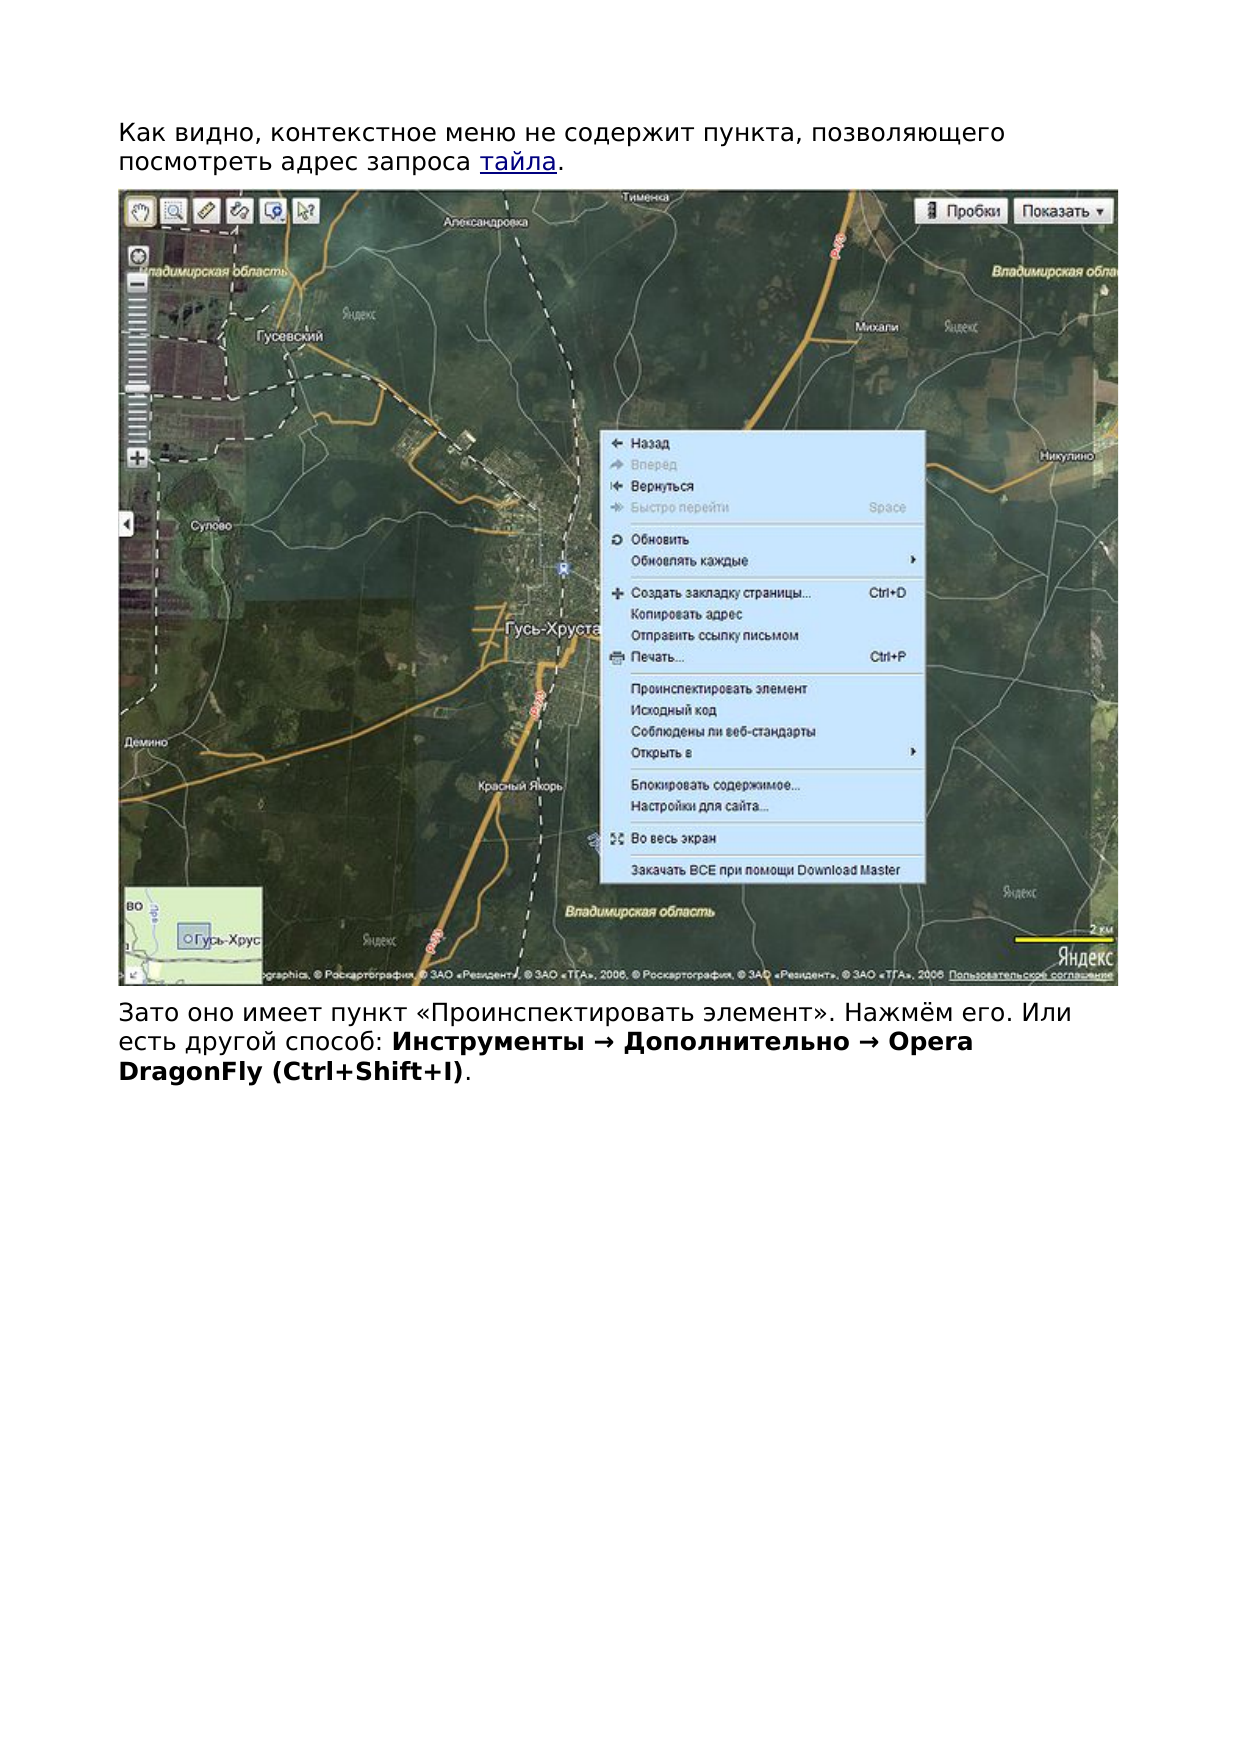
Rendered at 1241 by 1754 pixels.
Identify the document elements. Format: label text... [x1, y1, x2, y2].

picture [118, 188, 1119, 986]
text Зато оно имеет пункт «Проинспектировать элемент». Нажмём его. Или есть другой способ: Инструменты → Дополнительно → Opera DragonFly (Ctrl+Shift+I). [118, 998, 1122, 1086]
text Как видно, контекстное меню не содержит пункта, позволяющего посмотреть адрес запроса тайла. [118, 118, 1122, 176]
